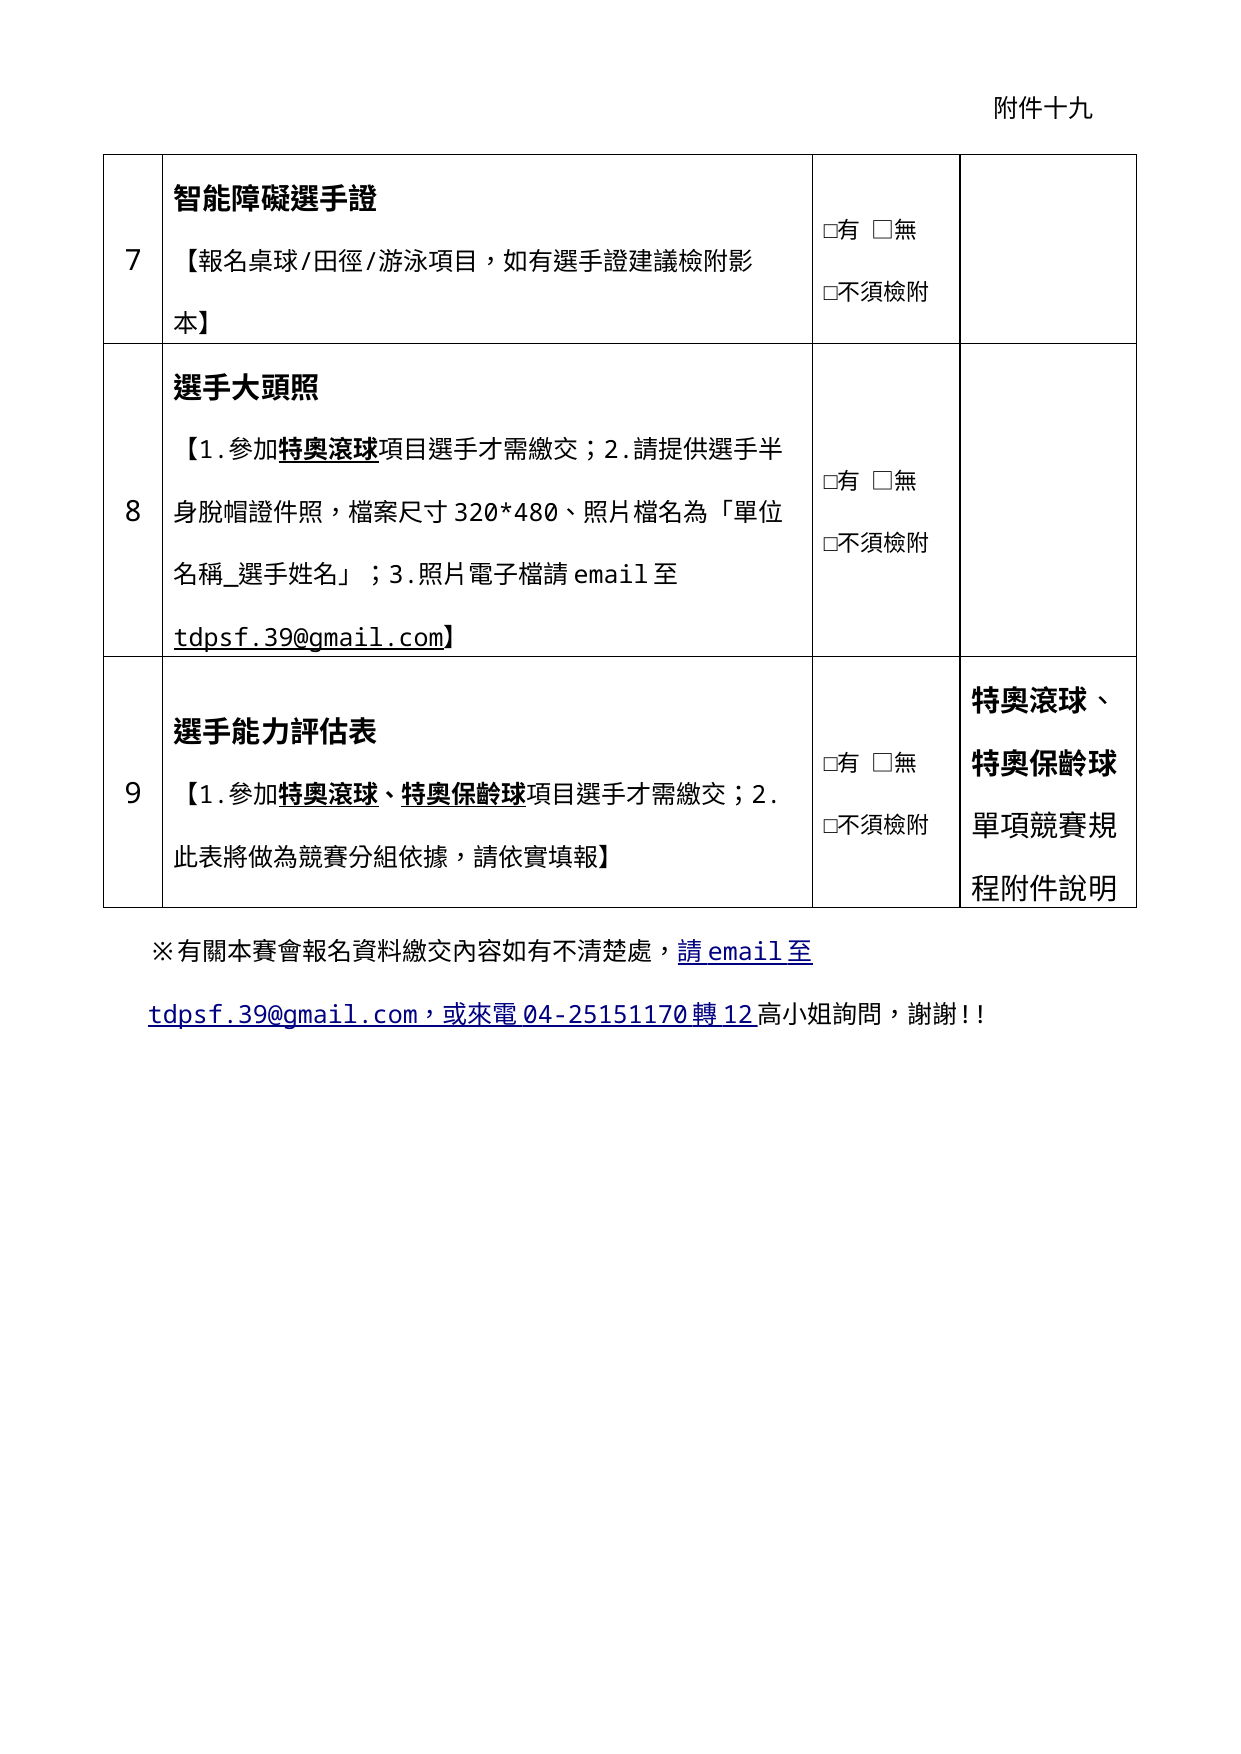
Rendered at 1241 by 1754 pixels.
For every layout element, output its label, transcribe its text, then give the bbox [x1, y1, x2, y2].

table_cell 9 [104, 657, 162, 907]
table_cell 選手能力評估表 【1.參加特奧滾球、特奧保齡球項目選手才需繳交；2.此表將做為競賽分組依據，請依實填報】 [163, 657, 812, 907]
table_cell □有 □無 □不須檢附 [813, 657, 959, 907]
text ※有關本賽會報名資料繳交內容如有不清楚處，請email至tdpsf.39@gmail.com，或來電04-25151170轉12高小姐詢問，謝謝!! [148, 908, 1093, 1033]
table_cell [961, 155, 1136, 343]
table_cell 智能障礙選手證 【報名桌球/田徑/游泳項目，如有選手證建議檢附影本】 [163, 155, 812, 343]
table_cell 選手大頭照 【1.參加特奧滾球項目選手才需繳交；2.請提供選手半身脫帽證件照，檔案尺寸320*480、照片檔名為「單位名稱_選手姓名」；3.照片電子檔請email至tdpsf.39@gmail.com】 [163, 344, 812, 656]
table_cell 特奧滾球、特奧保齡球單項競賽規程附件說明 [961, 657, 1136, 907]
table_cell □有 □無 □不須檢附 [813, 155, 959, 343]
table_cell [961, 344, 1136, 656]
table_cell 8 [104, 344, 162, 656]
table_cell 7 [104, 155, 162, 343]
table_cell □有 □無 □不須檢附 [813, 344, 959, 656]
